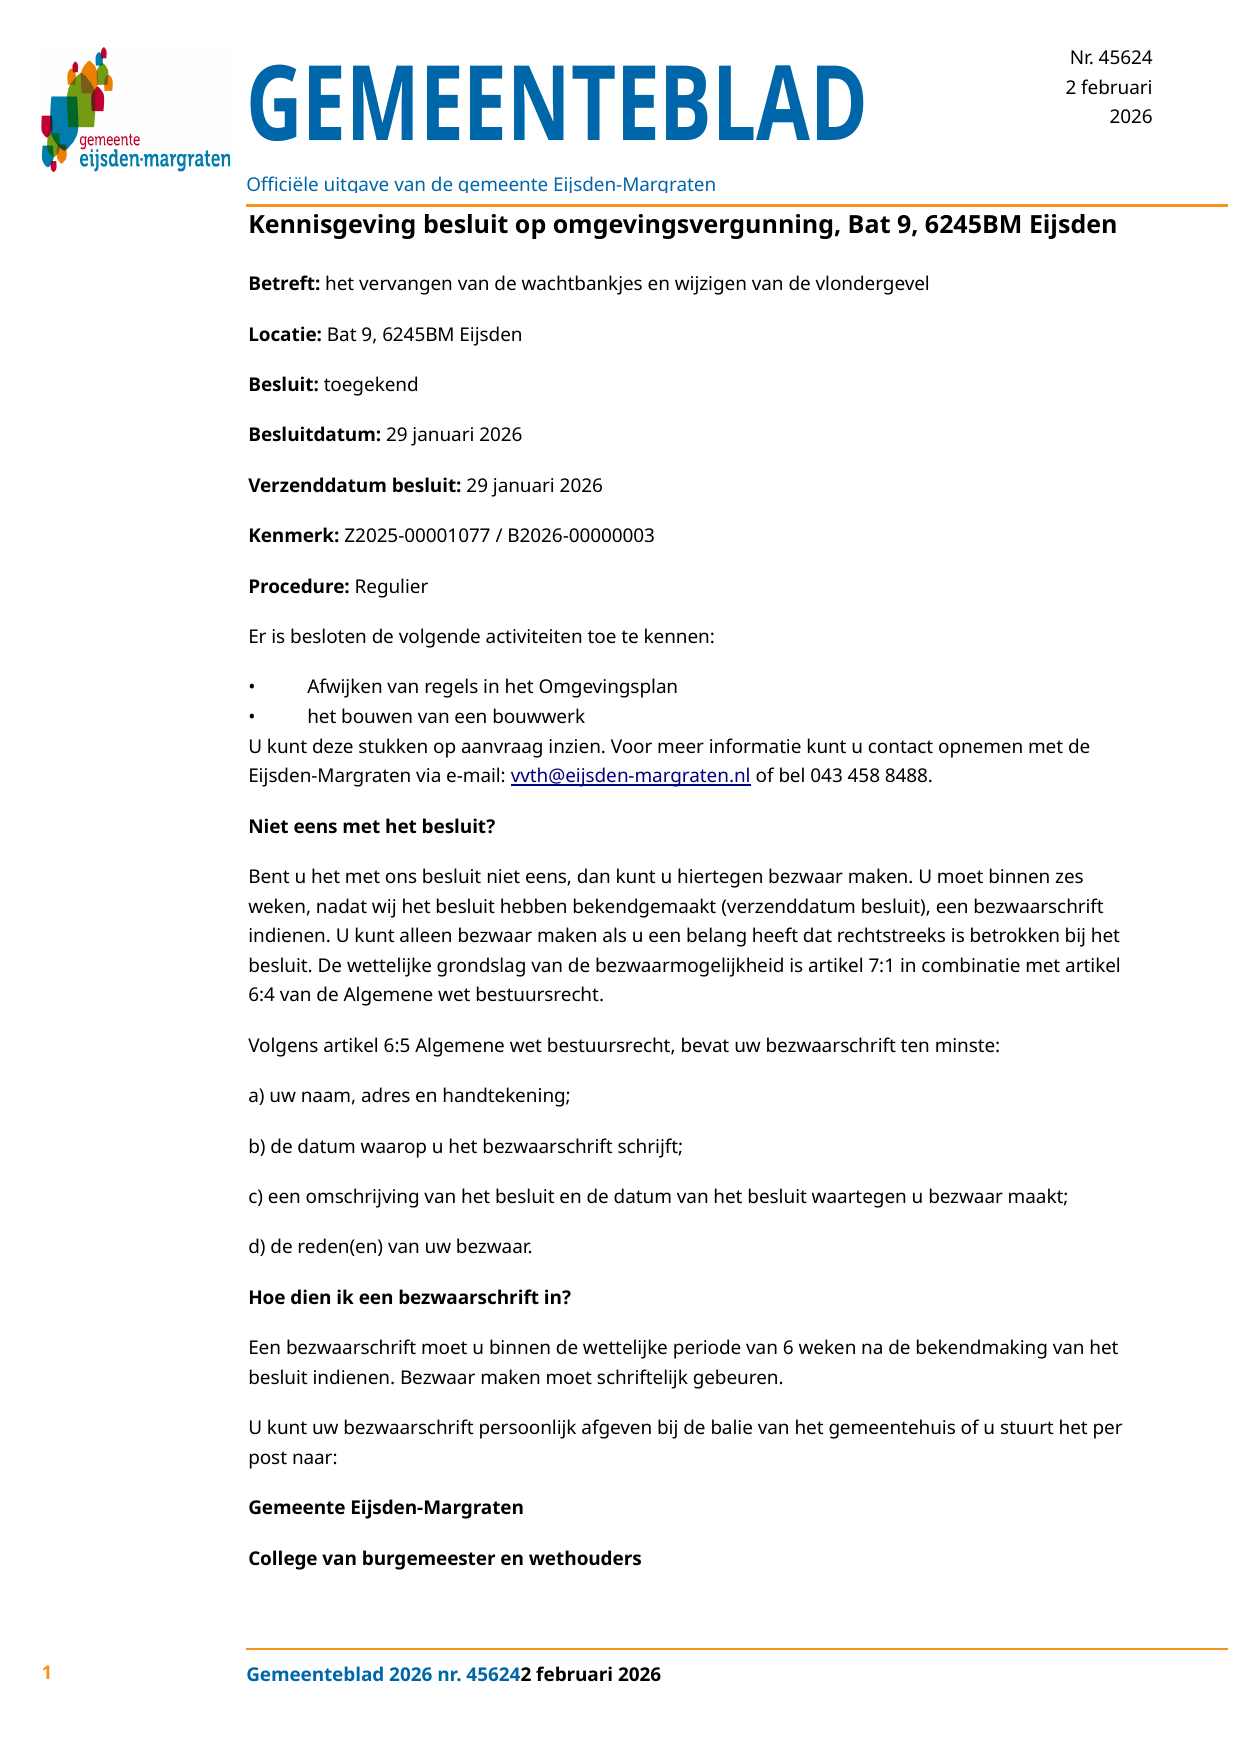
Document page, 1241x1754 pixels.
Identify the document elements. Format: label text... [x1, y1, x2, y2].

text Kenmerk: Z2025-00001077 / B2026-00000003 [248, 522, 1152, 548]
text b) de datum waarop u het bezwaarschrift schrijft; [248, 1133, 1152, 1158]
text Procedure: Regulier [248, 573, 1152, 598]
text Volgens artikel 6:5 Algemene wet bestuursrecht, bevat uw bezwaarschrift ten minste: [248, 1032, 1152, 1058]
text d) de reden(en) van uw bezwaar. [248, 1234, 1152, 1259]
text Locatie: Bat 9, 6245BM Eijsden [248, 321, 1152, 346]
text c) een omschrijving van het besluit en de datum van het besluit waartegen u bezwaar maakt; [248, 1183, 1152, 1209]
text Gemeente Eijsden-Margraten [248, 1494, 1152, 1520]
text Verzenddatum besluit: 29 januari 2026 [248, 472, 1152, 498]
text College van burgemeester en wethouders [248, 1545, 1152, 1571]
text Kennisgeving besluit op omgevingsvergunning, Bat 9, 6245BM Eijsden [248, 207, 1152, 241]
text Besluitdatum: 29 januari 2026 [248, 422, 1152, 447]
text U kunt deze stukken op aanvraag inzien. Voor meer informatie kunt u contact opnemen met de Eijsden-Margraten via e-mail: vvth@eijsden-margraten.nl of bel 043 458 8488. [248, 733, 1152, 788]
text Betreft: het vervangen van de wachtbankjes en wijzigen van de vlondergevel [248, 270, 1152, 296]
text U kunt uw bezwaarschrift persoonlijk afgeven bij de balie van het gemeentehuis of u stuurt het per post naar: [248, 1414, 1152, 1470]
text Hoe dien ik een bezwaarschrift in? [248, 1284, 1152, 1310]
picture [41, 47, 231, 172]
text Bent u het met ons besluit niet eens, dan kunt u hiertegen bezwaar maken. U moet binnen zes weken, nadat wij het besluit hebben bekendgemaakt (verzenddatum besluit), een bezwaarschrift indienen. U kunt alleen bezwaar maken als u een belang heeft dat rechtstreeks is betrokken bij het besluit. De wettelijke grondslag van de bezwaarmogelijkheid is artikel 7:1 in combinatie met artikel 6:4 van de Algemene wet bestuursrecht. [248, 863, 1152, 1007]
list het bouwen van een bouwwerk [248, 703, 1152, 729]
text Niet eens met het besluit? [248, 813, 1152, 838]
text a) uw naam, adres en handtekening; [248, 1082, 1152, 1108]
list Afwijken van regels in het Omgevingsplan [248, 674, 1152, 699]
text Er is besloten de volgende activiteiten toe te kennen: [248, 623, 1152, 649]
text Besluit: toegekend [248, 371, 1152, 397]
text Een bezwaarschrift moet u binnen de wettelijke periode van 6 weken na de bekendmaking van het besluit indienen. Bezwaar maken moet schriftelijk gebeuren. [248, 1334, 1152, 1390]
